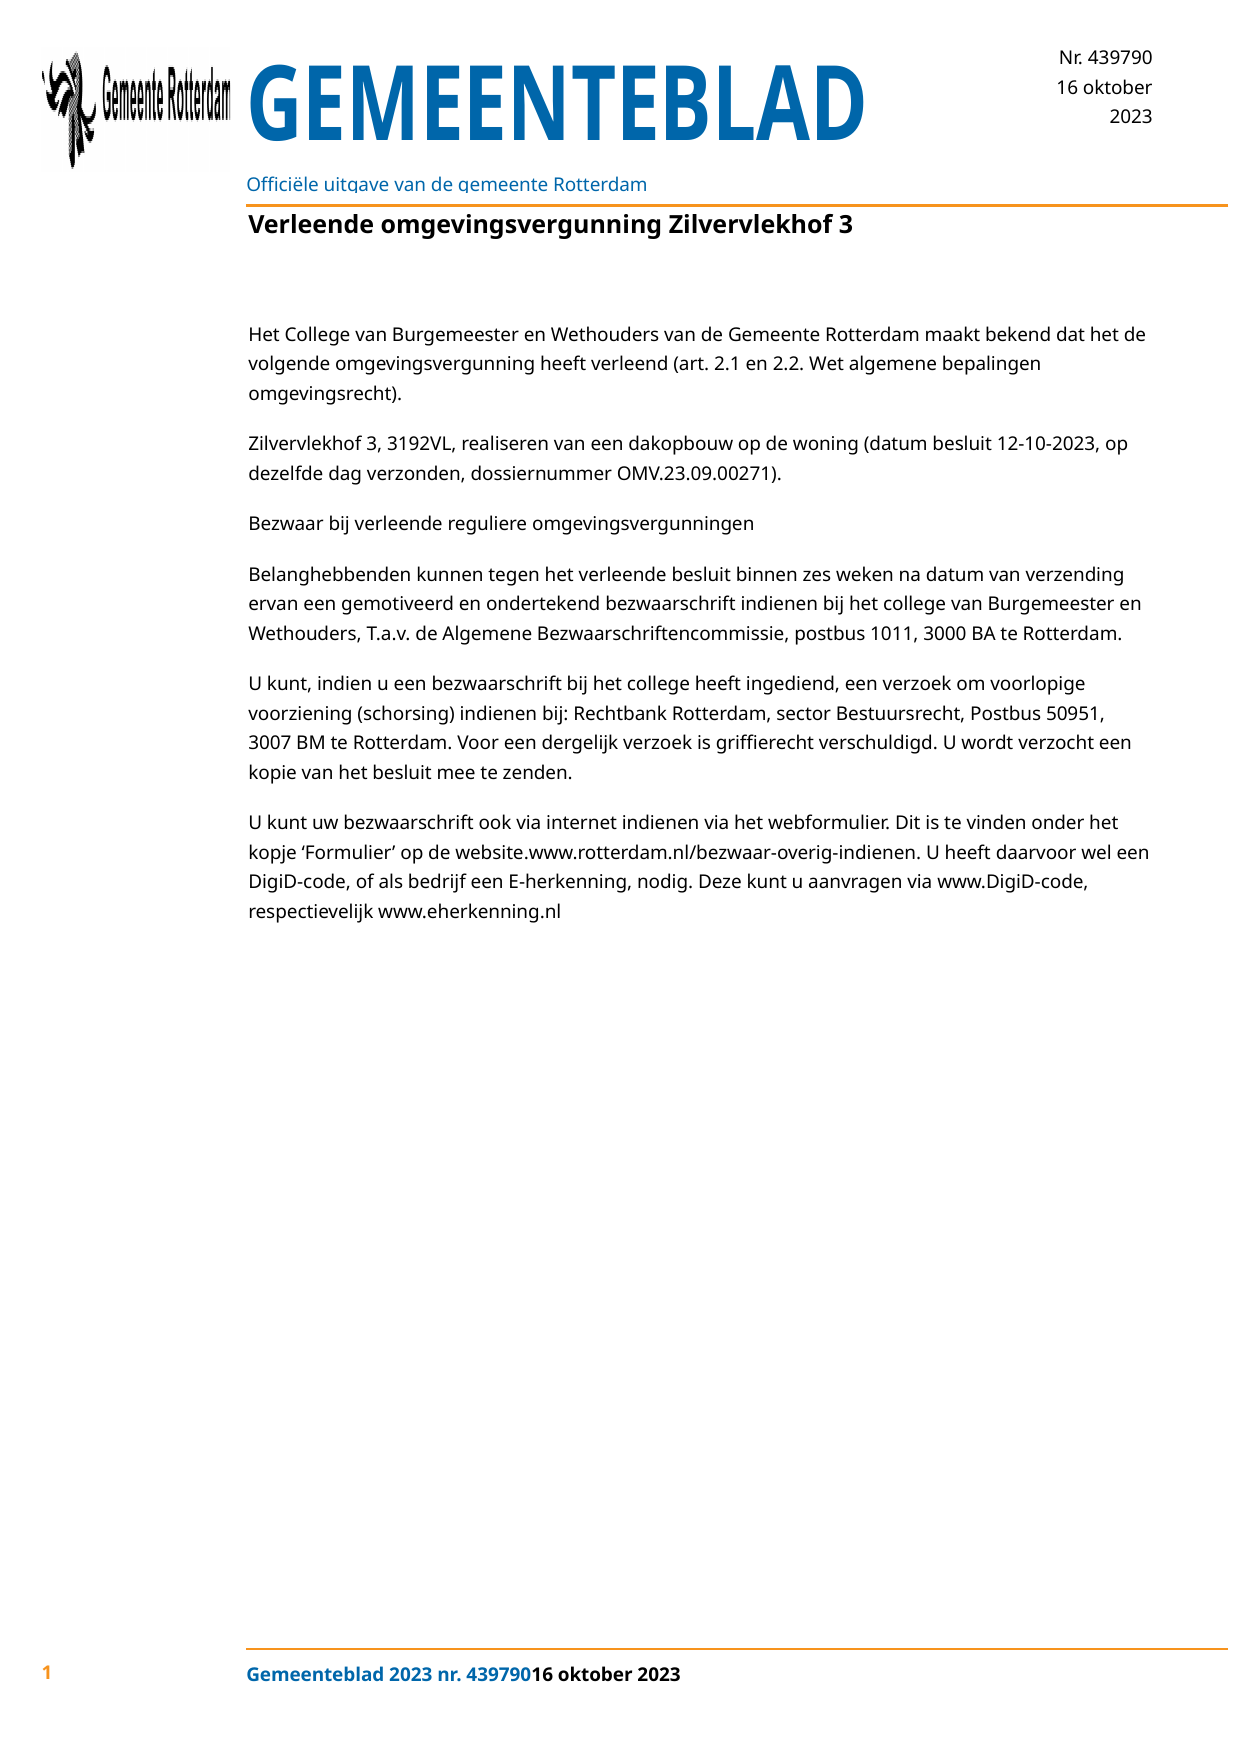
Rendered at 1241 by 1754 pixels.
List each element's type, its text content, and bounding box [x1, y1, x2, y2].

text Verleende omgevingsvergunning Zilvervlekhof 3 [248, 207, 1152, 241]
text U kunt uw bezwaarschrift ook via internet indienen via het webformulier. Dit is te vinden onder het kopje ‘Formulier’ op de website.www.rotterdam.nl/bezwaar-overig-indienen. U heeft daarvoor wel een DigiD-code, of als bedrijf een E-herkenning, nodig. Deze kunt u aanvragen via www.DigiD-code, respectievelijk www.eherkenning.nl [248, 809, 1152, 924]
text Het College van Burgemeester en Wethouders van de Gemeente Rotterdam maakt bekend dat het de volgende omgevingsvergunning heeft verleend (art. 2.1 en 2.2. Wet algemene bepalingen omgevingsrecht). [248, 321, 1152, 406]
picture [41, 47, 231, 172]
text Bezwaar bij verleende reguliere omgevingsvergunningen [248, 510, 1152, 536]
text Belanghebbenden kunnen tegen het verleende besluit binnen zes weken na datum van verzending ervan een gemotiveerd en ondertekend bezwaarschrift indienen bij het college van Burgemeester en Wethouders, T.a.v. de Algemene Bezwaarschriftencommissie, postbus 1011, 3000 BA te Rotterdam. [248, 561, 1152, 646]
text U kunt, indien u een bezwaarschrift bij het college heeft ingediend, een verzoek om voorlopige voorziening (schorsing) indienen bij: Rechtbank Rotterdam, sector Bestuursrecht, Postbus 50951, 3007 BM te Rotterdam. Voor een dergelijk verzoek is griffierecht verschuldigd. U wordt verzocht een kopie van het besluit mee te zenden. [248, 670, 1152, 785]
text Zilvervlekhof 3, 3192VL, realiseren van een dakopbouw op de woning (datum besluit 12-10-2023, op dezelfde dag verzonden, dossiernummer OMV.23.09.00271). [248, 430, 1152, 486]
